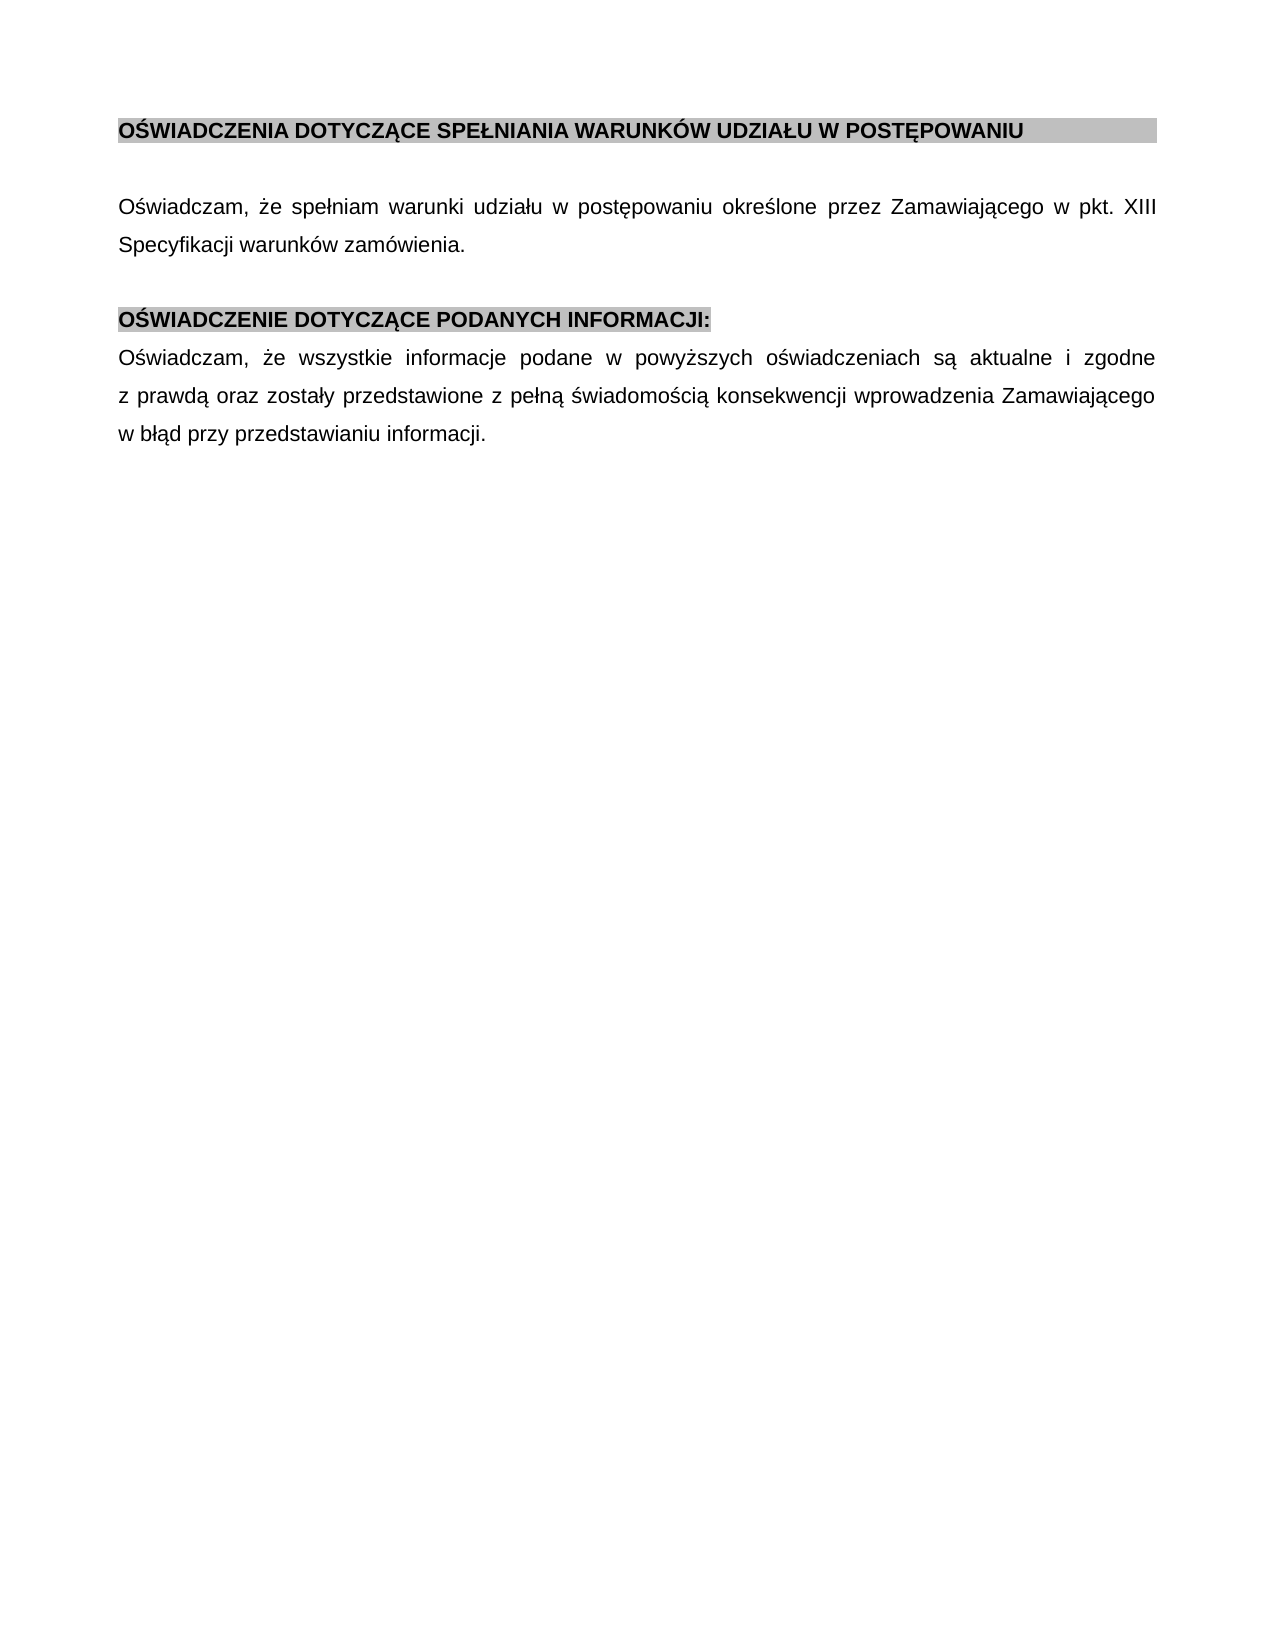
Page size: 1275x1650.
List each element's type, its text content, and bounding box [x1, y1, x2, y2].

text Oświadczam, że spełniam warunki udziału w postępowaniu określone przez Zamawiającego w pkt. XIII Specyfikacji warunków zamówienia. [118, 194, 1157, 257]
text Oświadczam, że wszystkie informacje podane w powyższych oświadczeniach są aktualne i zgodne z prawdą oraz zostały przedstawione z pełną świadomością konsekwencji wprowadzenia Zamawiającego w błąd przy przedstawianiu informacji. [118, 345, 1157, 446]
text OŚWIADCZENIA DOTYCZĄCE SPEŁNIANIA WARUNKÓW UDZIAŁU W POSTĘPOWANIU [118, 118, 1157, 143]
text OŚWIADCZENIE DOTYCZĄCE PODANYCH INFORMACJI: [118, 307, 1157, 332]
